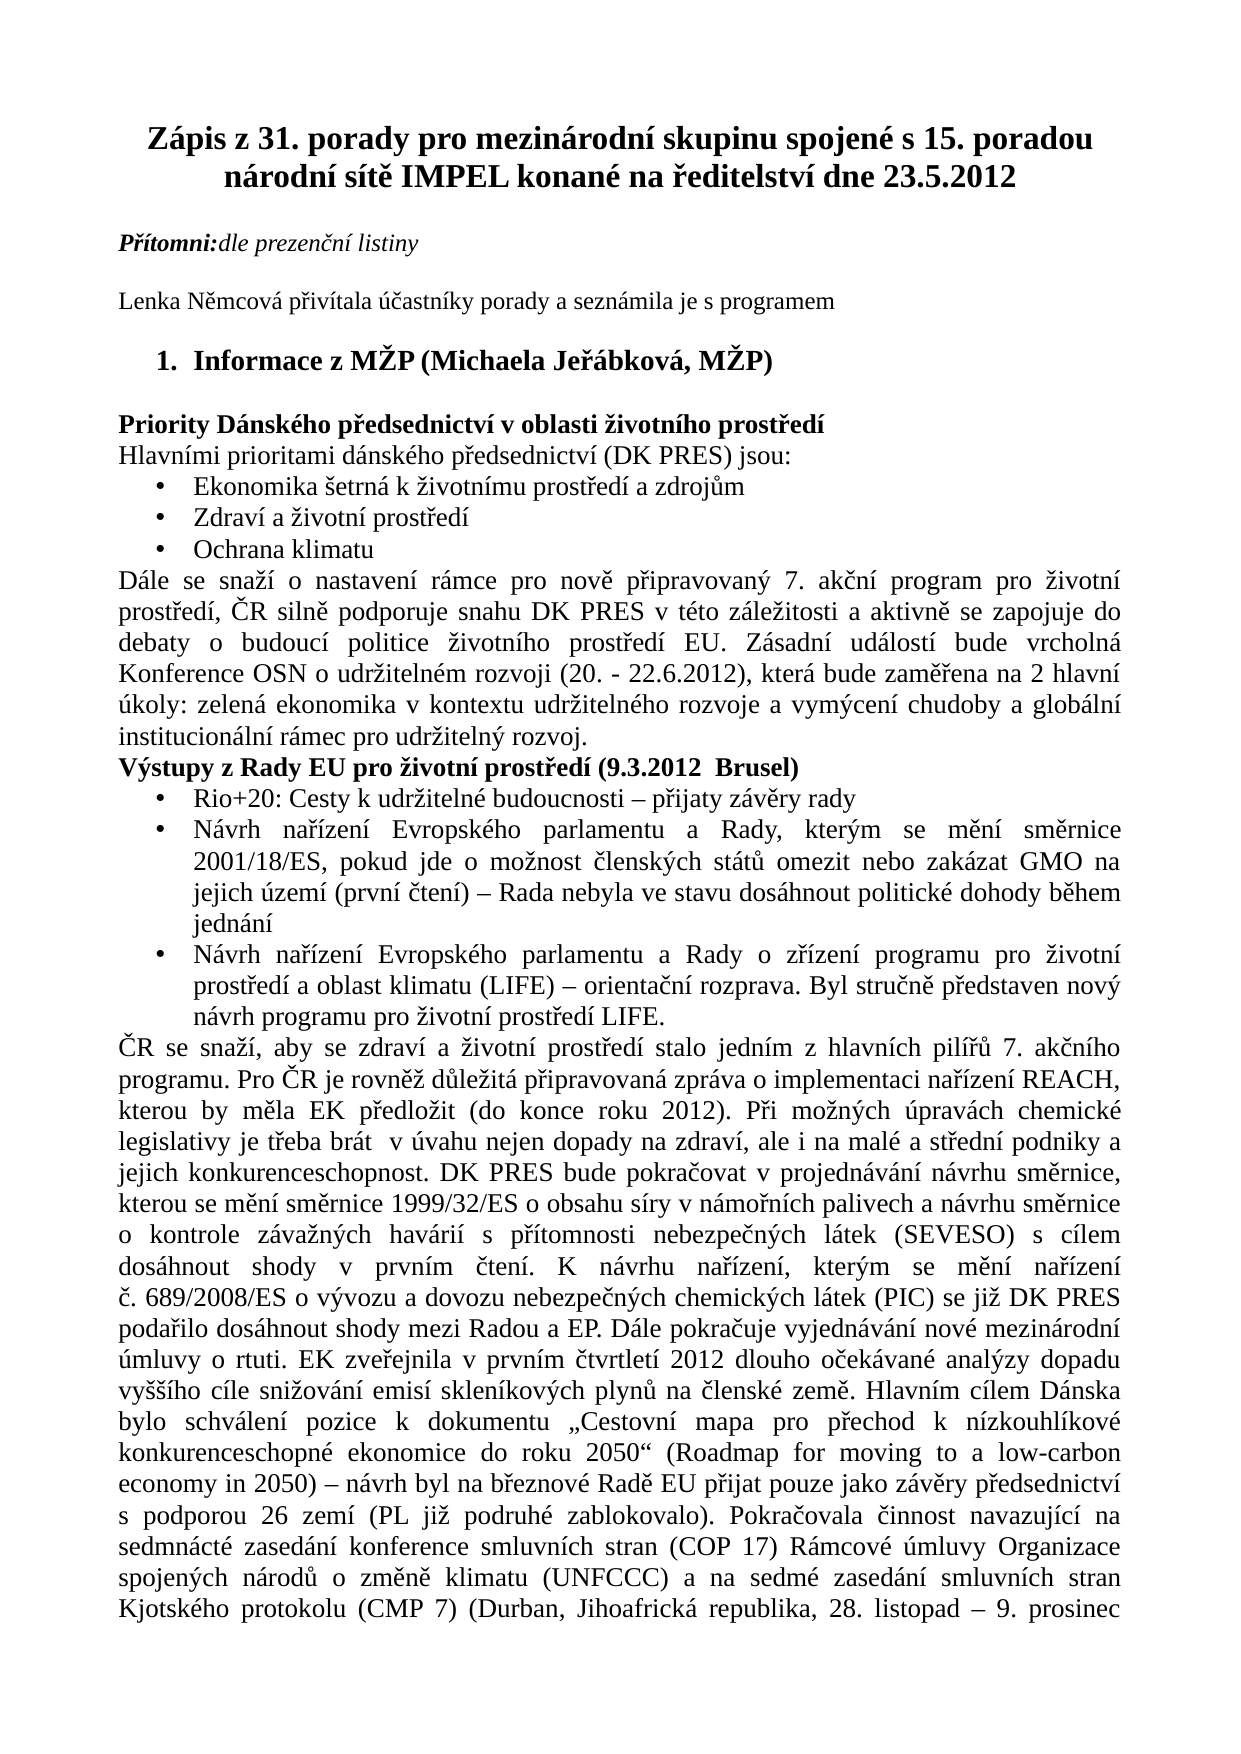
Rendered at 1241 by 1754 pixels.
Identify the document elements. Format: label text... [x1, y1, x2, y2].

text Dále se snaží o nastavení rámce pro nově připravovaný 7. akční program pro životní prostředí, ČR silně podporuje snahu DK PRES v této záležitosti a aktivně se zapojuje do debaty o budoucí politice životního prostředí EU. Zásadní událostí bude vrcholná Konference OSN o udržitelném rozvoji (20. - 22.6.2012), která bude zaměřena na 2 hlavní úkoly: zelená ekonomika v kontextu udržitelného rozvoje a vymýcení chudoby a globální institucionální rámec pro udržitelný rozvoj. [118, 564, 1122, 751]
list Rio+20: Cesty k udržitelné budoucnosti – přijaty závěry rady [156, 782, 1122, 813]
text ČR se snaží, aby se zdraví a životní prostředí stalo jedním z hlavních pilířů 7. akčního programu. Pro ČR je rovněž důležitá připravovaná zpráva o implementaci nařízení REACH, kterou by měla EK předložit (do konce roku 2012). Při možných úpravách chemické legislativy je třeba brát v úvahu nejen dopady na zdraví, ale i na malé a střední podniky a jejich konkurenceschopnost. DK PRES bude pokračovat v projednávání návrhu směrnice, kterou se mění směrnice 1999/32/ES o obsahu síry v námořních palivech a návrhu směrnice o kontrole závažných havárií s přítomnosti nebezpečných látek (SEVESO) s cílem dosáhnout shody v prvním čtení. K návrhu nařízení, kterým se mění nařízení č. 689/2008/ES o vývozu a dovozu nebezpečných chemických látek (PIC) se již DK PRES podařilo dosáhnout shody mezi Radou a EP. Dále pokračuje vyjednávání nové mezinárodní úmluvy o rtuti. EK zveřejnila v prvním čtvrtletí 2012 dlouho očekávané analýzy dopadu vyššího cíle snižování emisí skleníkových plynů na členské země. Hlavním cílem Dánska bylo schválení pozice k dokumentu „Cestovní mapa pro přechod k nízkouhlíkové konkurenceschopné ekonomice do roku 2050“ (Roadmap for moving to a low-carbon economy in 2050) – návrh byl na březnové Radě EU přijat pouze jako závěry předsednictví s podporou 26 zemí (PL již podruhé zablokovalo). Pokračovala činnost navazující na sedmnácté zasedání konference smluvních stran (COP 17) Rámcové úmluvy Organizace spojených národů o změně klimatu (UNFCCC) a na sedmé zasedání smluvních stran Kjotského protokolu (CMP 7) (Durban, Jihoafrická republika, 28. listopad – 9. prosinec [118, 1032, 1122, 1623]
list Ekonomika šetrná k životnímu prostředí a zdrojům [156, 470, 1122, 502]
list Zdraví a životní prostředí [156, 502, 1122, 533]
list Informace z MŽP (Michaela Jeřábková, MŽP) [156, 343, 1122, 377]
table_header [488, 0, 950, 22]
list Návrh nařízení Evropského parlamentu a Rady o zřízení programu pro životní prostředí a oblast klimatu (LIFE) – orientační rozprava. Byl stručně představen nový návrh programu pro životní prostředí LIFE. [156, 938, 1122, 1032]
text Zápis z 31. porady pro mezinárodní skupinu spojené s 15. poradou národní sítě IMPEL konané na ředitelství dne 23.5.2012 [118, 118, 1122, 195]
text Priority Dánského předsednictví v oblasti životního prostředí [118, 408, 1122, 439]
list Ochrana klimatu [156, 533, 1122, 564]
text Výstupy z Rady EU pro životní prostředí (9.3.2012 Brusel) [118, 751, 1122, 782]
list Návrh nařízení Evropského parlamentu a Rady, kterým se mění směrnice 2001/18/ES, pokud jde o možnost členských států omezit nebo zakázat GMO na jejich území (první čtení) – Rada nebyla ve stavu dosáhnout politické dohody během jednání [156, 813, 1122, 938]
text Lenka Němcová přivítala účastníky porady a seznámila je s programem [118, 286, 1122, 314]
text Přítomni:dle prezenční listiny [118, 228, 1122, 257]
text Hlavními prioritami dánského předsednictví (DK PRES) jsou: [118, 439, 1122, 470]
